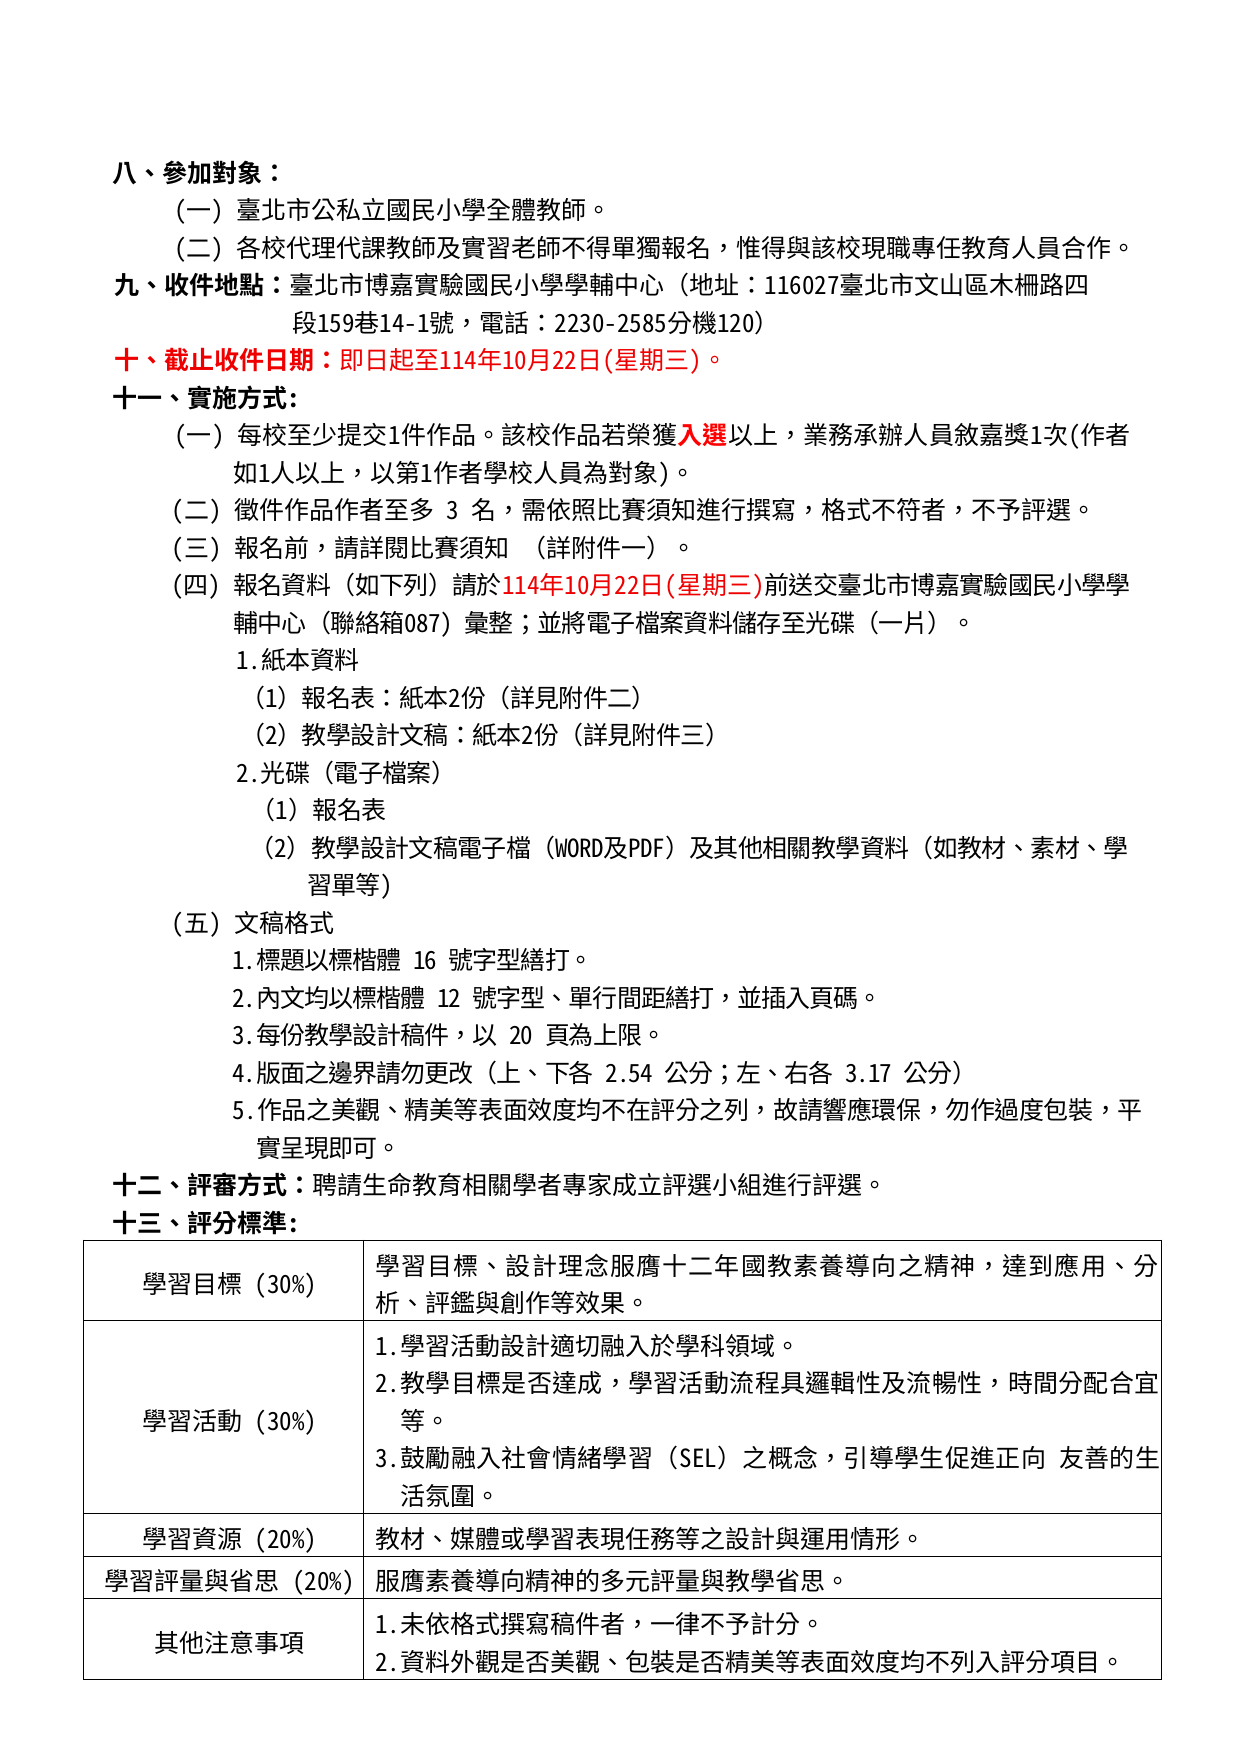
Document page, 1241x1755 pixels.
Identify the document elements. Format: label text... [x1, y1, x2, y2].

subtitle 八、參加對象： [112, 152, 1145, 189]
table_cell 學習資源 (20%) [84, 1514, 363, 1556]
text 十三、評分標準: [112, 1202, 927, 1239]
text （1）報名表 [214, 789, 1145, 827]
table_cell 服膺素養導向精神的多元評量與教學省思。 [364, 1557, 1161, 1598]
text 2.內文均以標楷體 12 號字型、單行間距繕打，並插入頁碼。 [100, 977, 1145, 1014]
table_cell 教材、媒體或學習表現任務等之設計與運用情形。 [364, 1514, 1161, 1556]
text 九、收件地點：臺北市博嘉實驗國民小學學輔中心（地址：116027臺北市文山區木柵路四段159巷14-1號，電話：2230-2585分機120） [114, 264, 1112, 339]
text (一) 每校至少提交1件作品。該校作品若榮獲入選以上，業務承辦人員敘嘉獎1次(作者如1人以上，以第1作者學校人員為對象)。 [174, 414, 1131, 489]
table_cell 學習評量與省思 (20%) [84, 1557, 363, 1598]
text （2）教學設計文稿：紙本2份（詳見附件三） [215, 714, 1145, 752]
text (二) 徵件作品作者至多 3 名，需依照比賽須知進行撰寫，格式不符者，不予評選。 [172, 489, 1145, 527]
text 3.每份教學設計稿件，以 20 頁為上限。 [100, 1014, 1145, 1052]
text 2.光碟（電子檔案） [224, 752, 1145, 789]
subtitle 十一、實施方式: [112, 377, 1145, 414]
table_cell 學習活動 (30%) [84, 1321, 363, 1513]
table_header 學習目標、設計理念服膺十二年國教素養導向之精神，達到應用、分析、評鑑與創作等效果。 [364, 1241, 1161, 1320]
text 十二、評審方式：聘請生命教育相關學者專家成立評選小組進行評選。 [112, 1164, 927, 1202]
table_header 學習目標 (30%) [84, 1241, 363, 1320]
text （1）報名表：紙本2份（詳見附件二） [215, 677, 1145, 714]
text 1.紙本資料 [177, 639, 1145, 677]
table_cell 1.未依格式撰寫稿件者，一律不予計分。 2.資料外觀是否美觀、包裝是否精美等表面效度均不列入評分項目。 [364, 1599, 1161, 1679]
text （2）教學設計文稿電子檔（WORD及PDF）及其他相關教學資料（如教材、素材、學習單等) [213, 827, 1145, 902]
text 1.標題以標楷體 16 號字型繕打。 [100, 939, 1145, 977]
text (三) 報名前，請詳閱比賽須知 （詳附件一）。 [172, 527, 1131, 564]
text 十、截止收件日期：即日起至114年10月22日(星期三)。 [114, 339, 1112, 377]
text (五) 文稿格式 [172, 902, 1145, 939]
text 4.版面之邊界請勿更改（上、下各 2.54 公分；左、右各 3.17 公分） [100, 1052, 1145, 1089]
text (一) 臺北市公私立國民小學全體教師。 [100, 189, 1145, 227]
table_cell 其他注意事項 [84, 1599, 363, 1679]
text 5.作品之美觀、精美等表面效度均不在評分之列，故請響應環保，勿作過度包裝，平實呈現即可。 [220, 1089, 1145, 1164]
text (四) 報名資料（如下列）請於114年10月22日(星期三)前送交臺北市博嘉實驗國民小學學輔中心（聯絡箱087) 彙整；並將電子檔案資料儲存至光碟（一片）。 [171, 564, 1131, 639]
text (二) 各校代理代課教師及實習老師不得單獨報名，惟得與該校現職專任教育人員合作。 [100, 227, 1145, 264]
table_cell 1.學習活動設計適切融入於學科領域。 2.教學目標是否達成，學習活動流程具邏輯性及流暢性，時間分配合宜等。 3.鼓勵融入社會情緒學習（SEL）之概念，引導學生促進正向 友善的生活氛圍。 [364, 1321, 1161, 1513]
